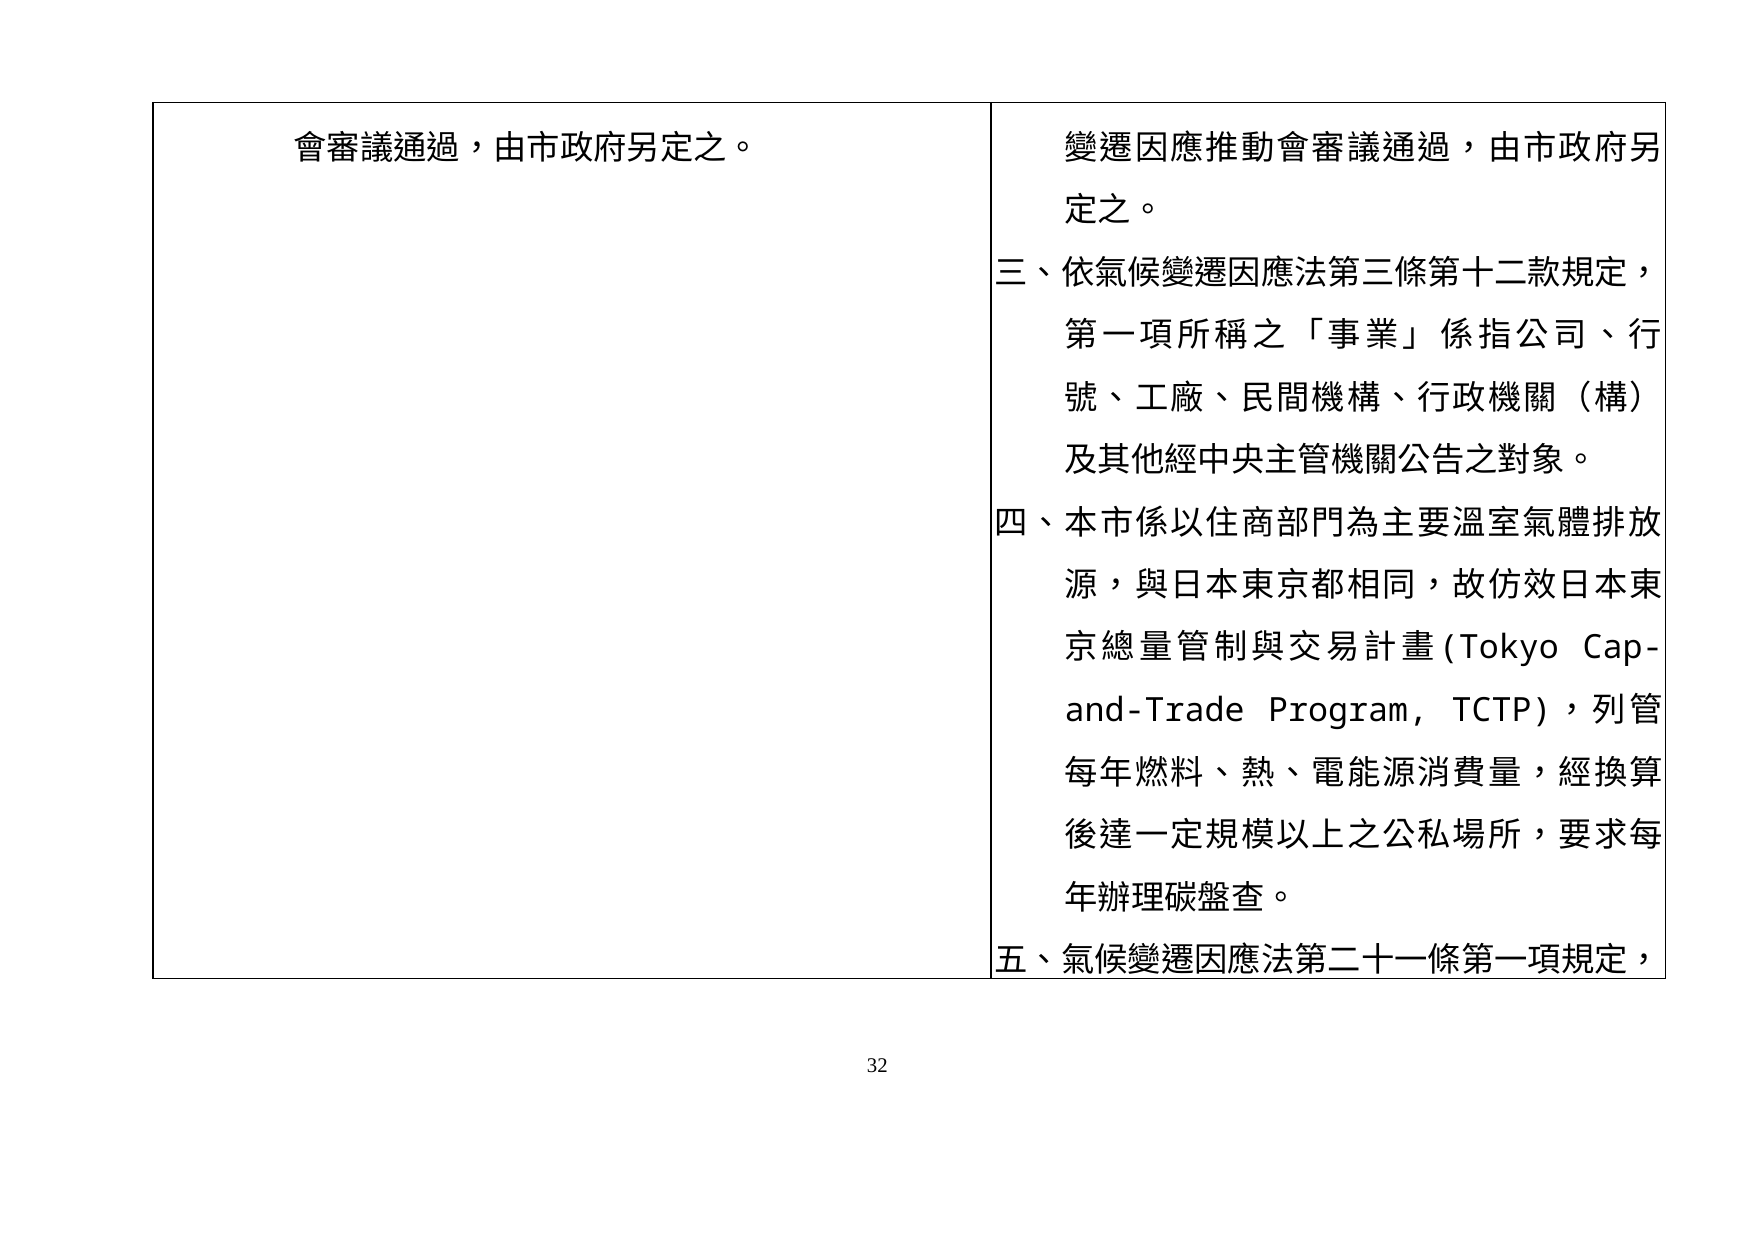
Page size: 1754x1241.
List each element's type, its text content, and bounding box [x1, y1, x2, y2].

table_cell 會審議通過，由市政府另定之。 [154, 103, 990, 978]
table_cell 變遷因應推動會審議通過，由市政府另定之。 三、依氣候變遷因應法第三條第十二款規定，第一項所稱之「事業」係指公司、行號、工廠、民間機構、行政機關（構）及其他經中央主管機關公告之對象。 四、本市係以住商部門為主要溫室氣體排放源，與日本東京都相同，故仿效日本東京總量管制與交易計畫(Tokyo Cap-and-Trade Program, TCTP)，列管每年燃料、熱、電能源消費量，經換算後達一定規模以上之公私場所，要求每年辦理碳盤查。 五、氣候變遷因應法第二十一條第一項規定， [992, 103, 1665, 978]
